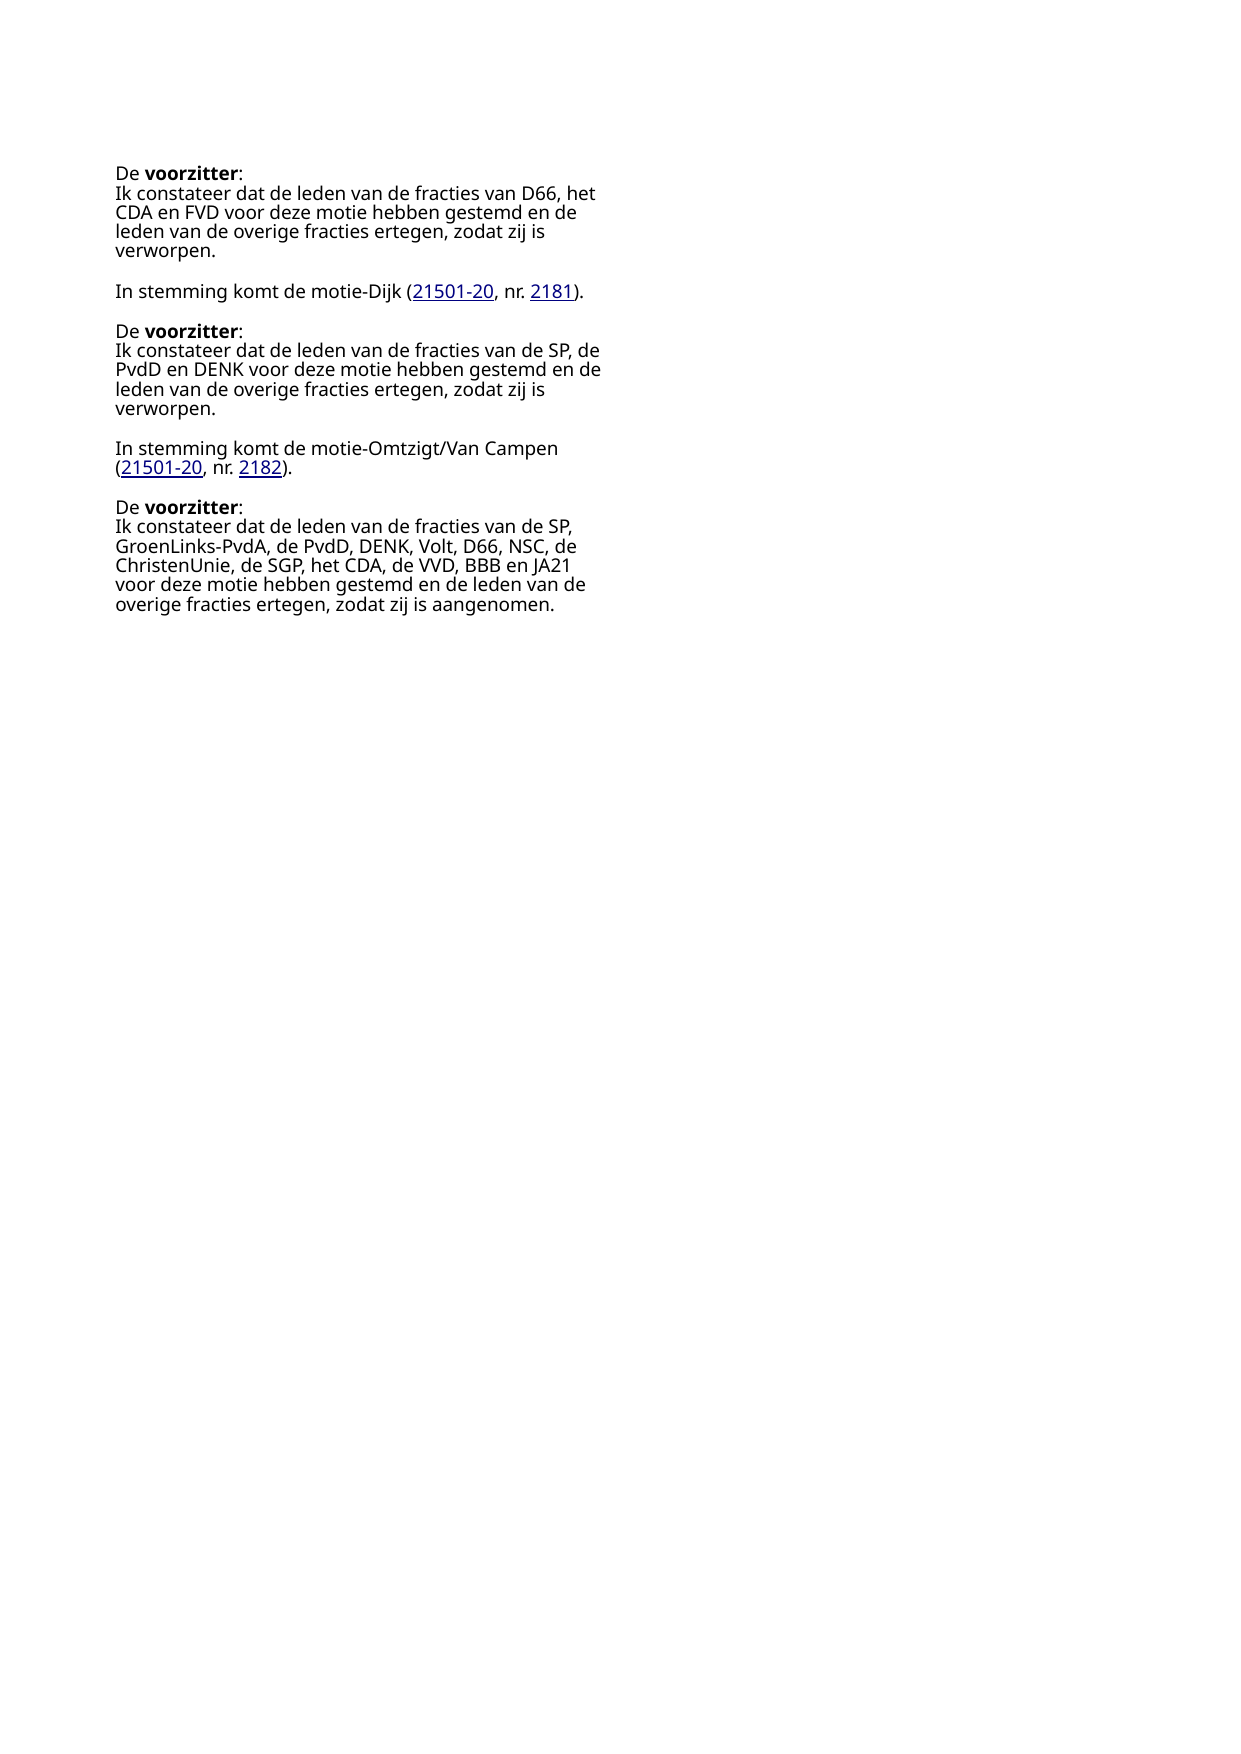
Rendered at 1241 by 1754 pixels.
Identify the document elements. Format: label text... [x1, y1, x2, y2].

text Ik constateer dat de leden van de fracties van de SP, GroenLinks-PvdA, de PvdD, DENK, Volt, D66, NSC, de ChristenUnie, de SGP, het CDA, de VVD, BBB en JA21 voor deze motie hebben gestemd en de leden van de overige fracties ertegen, zodat zij is aangenomen. [115, 518, 605, 615]
text Ik constateer dat de leden van de fracties van de SP, de PvdD en DENK voor deze motie hebben gestemd en de leden van de overige fracties ertegen, zodat zij is verworpen. [115, 342, 605, 419]
text Ik constateer dat de leden van de fracties van D66, het CDA en FVD voor deze motie hebben gestemd en de leden van de overige fracties ertegen, zodat zij is verworpen. [115, 185, 605, 262]
text De voorzitter: [115, 323, 605, 342]
text In stemming komt de motie-Omtzigt/Van Campen (21501-20, nr. 2182). [115, 440, 605, 478]
text De voorzitter: [115, 165, 605, 185]
text De voorzitter: [115, 499, 605, 518]
text In stemming komt de motie-Dijk (21501-20, nr. 2181). [115, 283, 605, 302]
